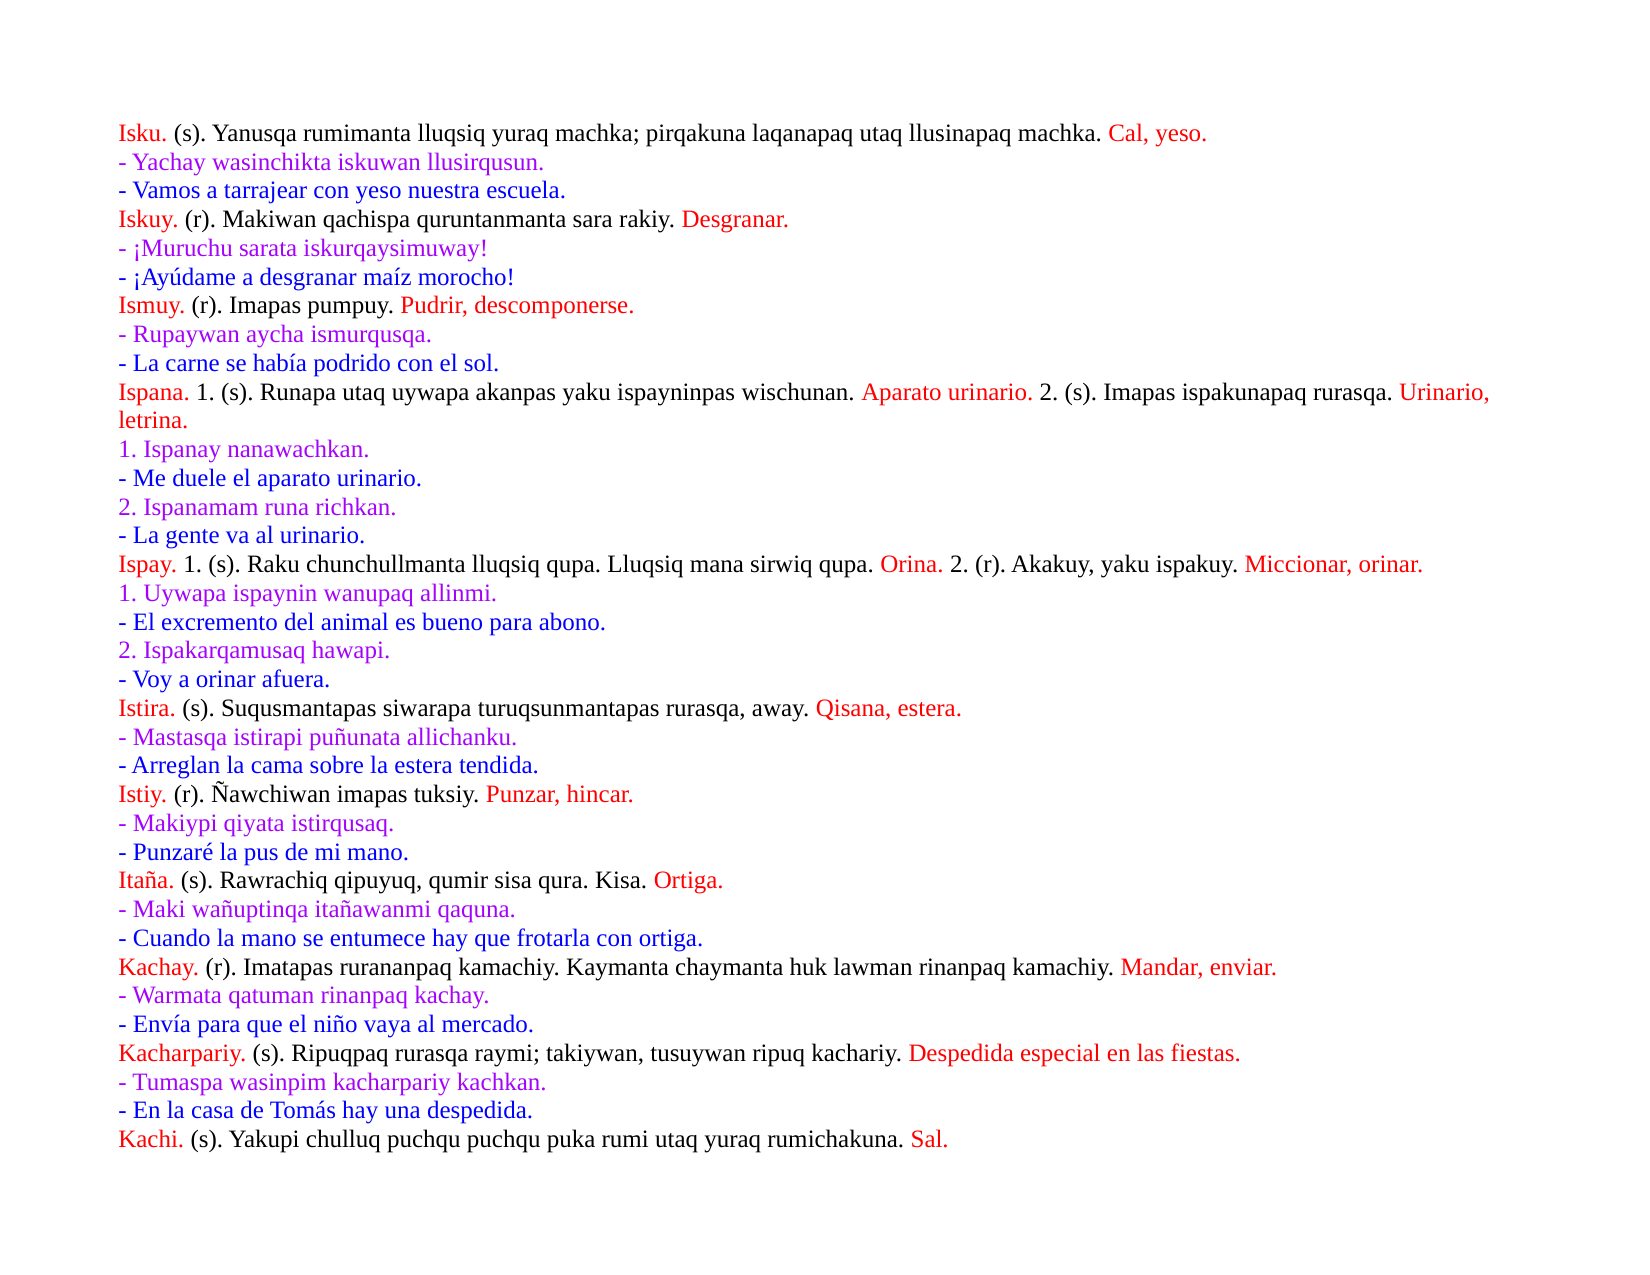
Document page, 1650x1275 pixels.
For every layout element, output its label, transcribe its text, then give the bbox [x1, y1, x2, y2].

text Kachi. (s). Yakupi chulluq puchqu puchqu puka rumi utaq yuraq rumichakuna. Sal. [118, 1124, 1532, 1153]
text - Tumaspa wasinpim kacharpariy kachkan. [118, 1067, 1532, 1096]
text Ispay. 1. (s). Raku chunchullmanta lluqsiq qupa. Lluqsiq mana sirwiq qupa. Orina. 2. (r). Akakuy, yaku ispakuy. Miccionar, orinar. [118, 549, 1532, 578]
text - Envía para que el niño vaya al mercado. [118, 1009, 1532, 1038]
text Kachay. (r). Imatapas rurananpaq kamachiy. Kaymanta chaymanta huk lawman rinanpaq kamachiy. Mandar, enviar. [118, 952, 1532, 981]
text - Yachay wasinchikta iskuwan llusirqusun. [118, 147, 1532, 176]
text - El excremento del animal es bueno para abono. [118, 607, 1532, 636]
text - Warmata qatuman rinanpaq kachay. [118, 981, 1532, 1009]
text - Vamos a tarrajear con yeso nuestra escuela. [118, 176, 1532, 204]
text Kacharpariy. (s). Ripuqpaq rurasqa raymi; takiywan, tusuywan ripuq kachariy. Despedida especial en las fiestas. [118, 1038, 1532, 1067]
text Istiy. (r). Ñawchiwan imapas tuksiy. Punzar, hincar. [118, 779, 1532, 808]
text - Makiypi qiyata istirqusaq. [118, 808, 1532, 837]
text - ¡Muruchu sarata iskurqaysimuway! [118, 233, 1532, 262]
text - Rupaywan aycha ismurqusqa. [118, 319, 1532, 348]
text - Maki wañuptinqa itañawanmi qaquna. [118, 894, 1532, 923]
text - Cuando la mano se entumece hay que frotarla con ortiga. [118, 923, 1532, 952]
text 2. Ispanamam runa richkan. [118, 492, 1532, 521]
text - Me duele el aparato urinario. [118, 463, 1532, 492]
text - Mastasqa istirapi puñunata allichanku. [118, 722, 1532, 751]
text Istira. (s). Suqusmantapas siwarapa turuqsunmantapas rurasqa, away. Qisana, estera. [118, 693, 1532, 722]
text Isku. (s). Yanusqa rumimanta lluqsiq yuraq machka; pirqakuna laqanapaq utaq llusinapaq machka. Cal, yeso. [118, 118, 1532, 147]
text 1. Ispanay nanawachkan. [118, 434, 1532, 463]
text - Punzaré la pus de mi mano. [118, 837, 1532, 866]
text - La gente va al urinario. [118, 521, 1532, 549]
text - ¡Ayúdame a desgranar maíz morocho! [118, 262, 1532, 291]
text - Voy a orinar afuera. [118, 664, 1532, 693]
text 2. Ispakarqamusaq hawapi. [118, 636, 1532, 664]
text 1. Uywapa ispaynin wanupaq allinmi. [118, 578, 1532, 607]
text - En la casa de Tomás hay una despedida. [118, 1096, 1532, 1124]
text - La carne se había podrido con el sol. [118, 348, 1532, 377]
text Ismuy. (r). Imapas pumpuy. Pudrir, descomponerse. [118, 291, 1532, 319]
text Ispana. 1. (s). Runapa utaq uywapa akanpas yaku ispayninpas wischunan. Aparato urinario. 2. (s). Imapas ispakunapaq rurasqa. Urinario, letrina. [118, 377, 1532, 434]
text Iskuy. (r). Makiwan qachispa quruntanmanta sara rakiy. Desgranar. [118, 204, 1532, 233]
text Itaña. (s). Rawrachiq qipuyuq, qumir sisa qura. Kisa. Ortiga. [118, 866, 1532, 894]
text - Arreglan la cama sobre la estera tendida. [118, 751, 1532, 779]
